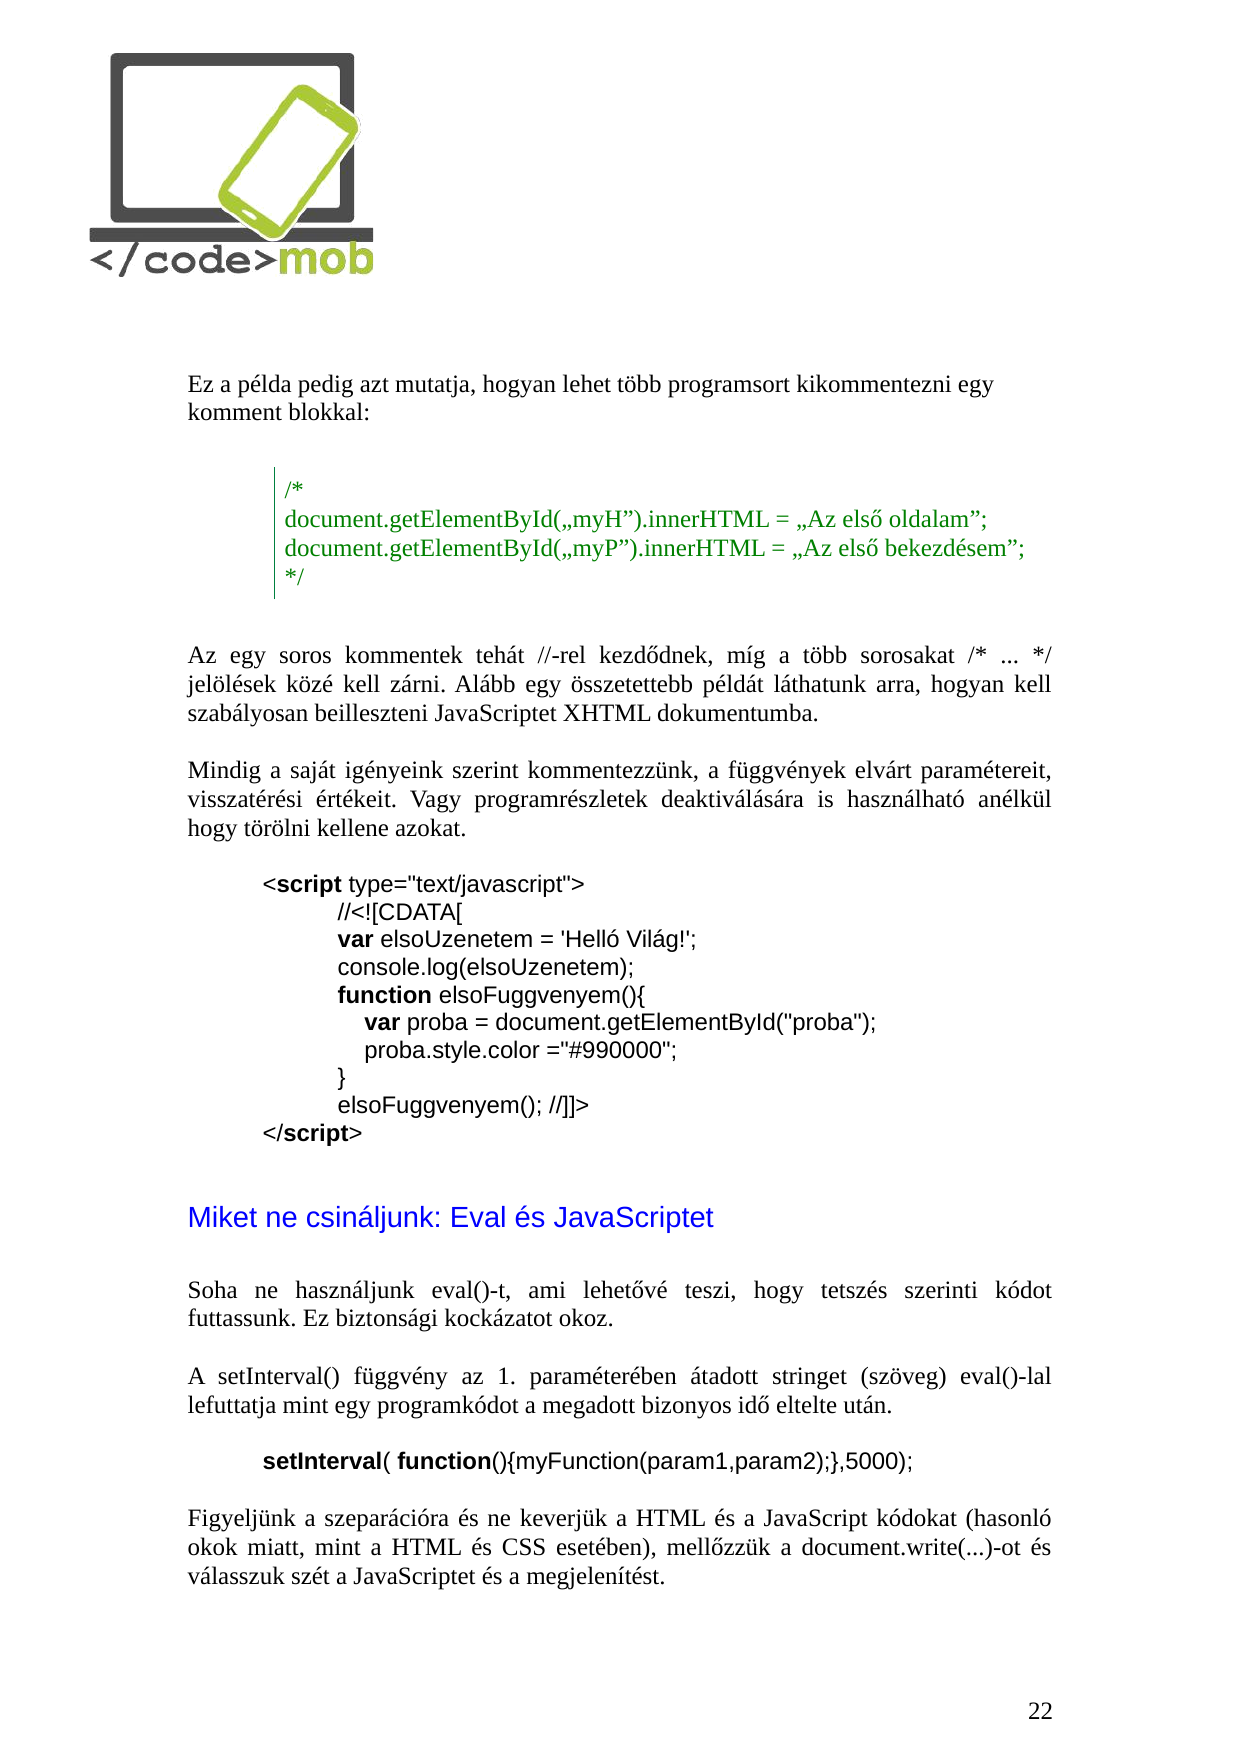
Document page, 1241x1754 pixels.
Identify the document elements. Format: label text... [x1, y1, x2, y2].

text setInterval( function(){myFunction(param1,param2);},5000); [262, 1447, 1053, 1475]
text elsoFuggvenyem(); //]]> [337, 1091, 1053, 1118]
text Ez a példa pedig azt mutatja, hogyan lehet több programsort kikommentezni egy komment blokkal: [187, 369, 1053, 426]
subtitle Miket ne csináljunk: Eval és JavaScriptet [187, 1200, 1053, 1233]
text Figyeljünk a szeparációra és ne keverjük a HTML és a JavaScript kódokat (hasonló okok miatt, mint a HTML és CSS esetében), mellőzzük a document.write(...)-ot és válasszuk szét a JavaScriptet és a megjelenítést. [187, 1503, 1053, 1590]
text document.getElementById(„myP”).innerHTML = „Az első bekezdésem”; [284, 533, 1136, 562]
text console.log(elsoUzenetem); [337, 953, 1053, 981]
text Az egy soros kommentek tehát //-rel kezdődnek, míg a több sorosakat /* ... */ jelölések közé kell zárni. Alább egy összetettebb példát láthatunk arra, hogyan kell szabályosan beilleszteni JavaScriptet XHTML dokumentumba. [187, 640, 1053, 726]
text Mindig a saját igényeink szerint kommentezzünk, a függvények elvárt paramétereit, visszatérési értékeit. Vagy programrészletek deaktiválására is használható anélkül hogy törölni kellene azokat. [187, 755, 1053, 841]
text <script type="text/javascript"> [262, 870, 1053, 898]
text /* [284, 476, 1136, 504]
text */ [284, 562, 1136, 591]
text </script> [262, 1118, 1053, 1146]
text } [337, 1063, 1053, 1091]
text document.getElementById(„myH”).innerHTML = „Az első oldalam”; [284, 504, 1136, 533]
picture [89, 53, 374, 277]
text proba.style.color ="#990000"; [337, 1036, 1053, 1063]
text function elsoFuggvenyem(){ [337, 981, 1053, 1008]
text var elsoUzenetem = 'Helló Világ!'; [337, 925, 1053, 953]
text A setInterval() függvény az 1. paraméterében átadott stringet (szöveg) eval()-lal lefuttatja mint egy programkódot a megadott bizonyos idő eltelte után. [187, 1361, 1053, 1418]
text Soha ne használjunk eval()-t, ami lehetővé teszi, hogy tetszés szerinti kódot futtassunk. Ez biztonsági kockázatot okoz. [187, 1275, 1053, 1332]
text //<![CDATA[ [337, 898, 1053, 925]
text var proba = document.getElementById("proba"); [337, 1008, 1053, 1036]
